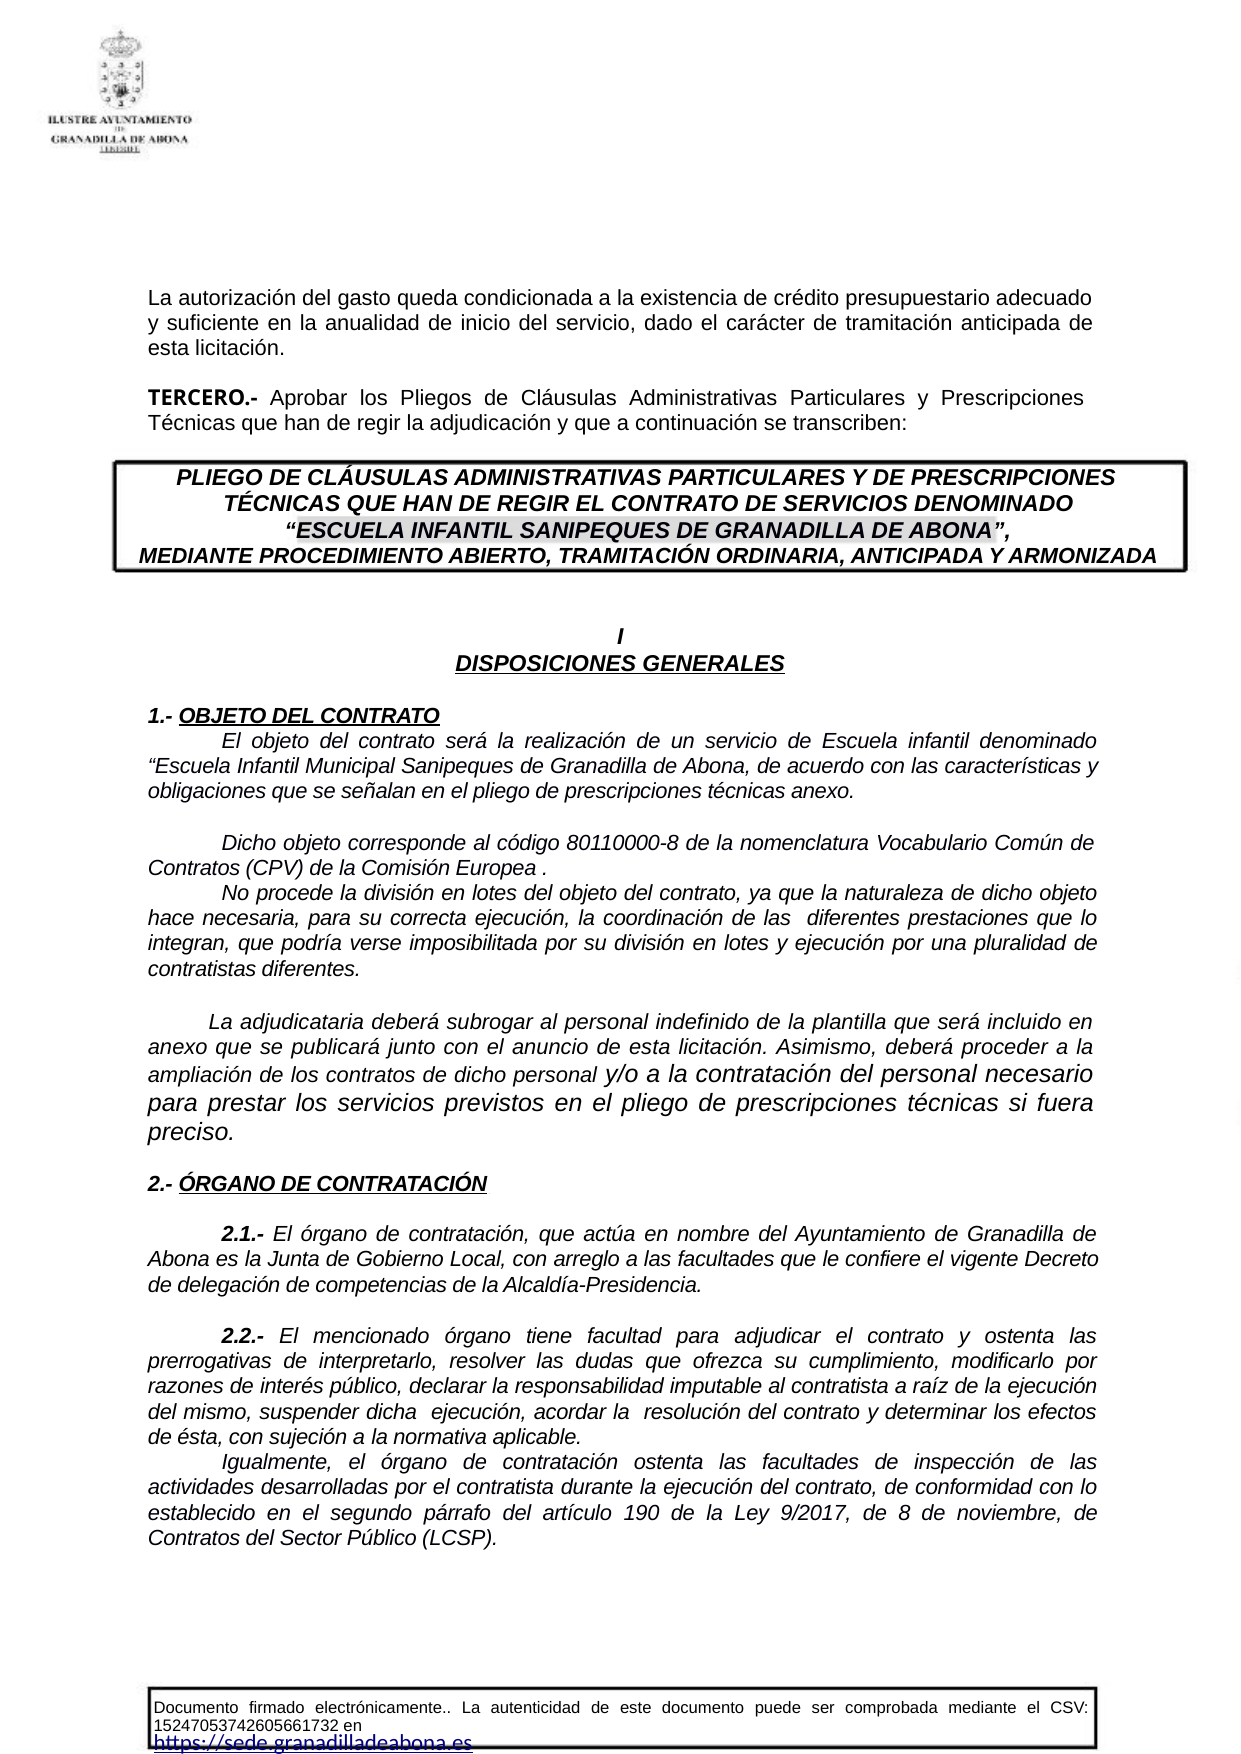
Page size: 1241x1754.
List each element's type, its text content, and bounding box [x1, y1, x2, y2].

text actividades desarrolladas por el contratista durante la ejecución del contrato, de conformidad con lo [148, 1475, 1118, 1499]
text Abona es la Junta de Gobierno Local, con arreglo a las facultades que le confiere el vigente Decreto [148, 1247, 1118, 1272]
text Documento firmado electrónicamente.. La autenticidad de este documento puede ser comprobada mediante el CSV: [153, 1699, 1113, 1718]
text prerrogativas de interpretarlo, resolver las dudas que ofrezca su cumplimiento, modificarlo por [148, 1349, 1118, 1373]
text I [617, 624, 629, 650]
text esta licitación. [148, 336, 1117, 360]
text del mismo, suspender dicha ejecución, acordar la resolución del contrato y determinar los efectos [148, 1399, 1118, 1424]
text Igualmente, el órgano de contratación ostenta las facultades de inspección de las [221, 1450, 1118, 1474]
text No procede la división en lotes del objeto del contrato, ya que la naturaleza de dicho objeto [221, 881, 1118, 905]
text de ésta, con sujeción a la normativa aplicable. [148, 1425, 1118, 1449]
text MEDIANTE PROCEDIMIENTO ABIERTO, TRAMITACIÓN ORDINARIA, ANTICIPADA Y ARMONIZADA [139, 544, 1192, 569]
text Contratos (CPV) de la Comisión Europea . [148, 856, 1118, 880]
text El objeto del contrato será la realización de un servicio de Escuela infantil denominado [221, 728, 1118, 753]
text ampliación de los contratos de dicho personal y/o a la contratación del personal necesario [148, 1061, 1117, 1088]
text TÉCNICAS QUE HAN DE REGIR EL CONTRATO DE SERVICIOS DENOMINADO [223, 491, 1148, 517]
text ESCUELA INFANTIL SANIPEQUES DE GRANADILLA DE ABONA”, [296, 518, 1040, 543]
text anexo que se publicará junto con el anuncio de esta licitación. Asimismo, deberá proceder a la [148, 1035, 1117, 1060]
text Contratos del Sector Público (LCSP). [148, 1526, 1118, 1550]
text hace necesaria, para su correcta ejecución, la coordinación de las diferentes prestaciones que lo [148, 906, 1118, 931]
text razones de interés público, declarar la responsabilidad imputable al contratista a raíz de la ejecución [148, 1374, 1118, 1399]
text para prestar los servicios previstos en el pliego de prescripciones técnicas si fuera [148, 1089, 1117, 1117]
text “Escuela Infantil Municipal Sanipeques de Granadilla de Abona, de acuerdo con las características y [148, 754, 1118, 778]
text establecido en el segundo párrafo del artículo 190 de la Ley 9/2017, de 8 de noviembre, de [148, 1500, 1118, 1525]
text “ [284, 518, 296, 543]
text 2.- ÓRGANO DE CONTRATACIÓN [148, 1172, 515, 1196]
text de delegación de competencias de la Alcaldía-Presidencia. [148, 1272, 1118, 1297]
text 2.2.- El mencionado órgano tiene facultad para adjudicar el contrato y ostenta las [221, 1324, 1118, 1348]
text Dicho objeto corresponde al código 80110000-8 de la nomenclatura Vocabulario Común de [221, 830, 1118, 855]
text 2.1.- El órgano de contratación, que actúa en nombre del Ayuntamiento de Granadilla de [221, 1222, 1118, 1247]
text contratistas diferentes. [148, 956, 1118, 981]
text 1.- OBJETO DEL CONTRATO [148, 703, 467, 728]
text La autorización del gasto queda condicionada a la existencia de crédito presupuestario adecuado [148, 285, 1117, 310]
text y suficiente en la anualidad de inicio del servicio, dado el carácter de tramitación anticipada de [148, 311, 1117, 335]
text La adjudicataria deberá subrogar al personal indefinido de la plantilla que será incluido en [208, 1010, 1117, 1034]
text TERCERO.- Aprobar los Pliegos de Cláusulas Administrativas Particulares y Prescripciones [148, 386, 1120, 411]
text DISPOSICIONES GENERALES [455, 651, 810, 676]
text preciso. [148, 1118, 1117, 1146]
text 15247053742605661732 en https://sede.granadilladeabona.es [153, 1717, 642, 1754]
text Técnicas que han de regir la adjudicación y que a continuación se transcriben: [148, 411, 1120, 436]
text PLIEGO DE CLÁUSULAS ADMINISTRATIVAS PARTICULARES Y DE PRESCRIPCIONES [176, 465, 1148, 491]
text integran, que podría verse imposibilitada por su división en lotes y ejecución por una pluralidad de [148, 931, 1118, 956]
text obligaciones que se señalan en el pliego de prescripciones técnicas anexo. [148, 779, 879, 803]
